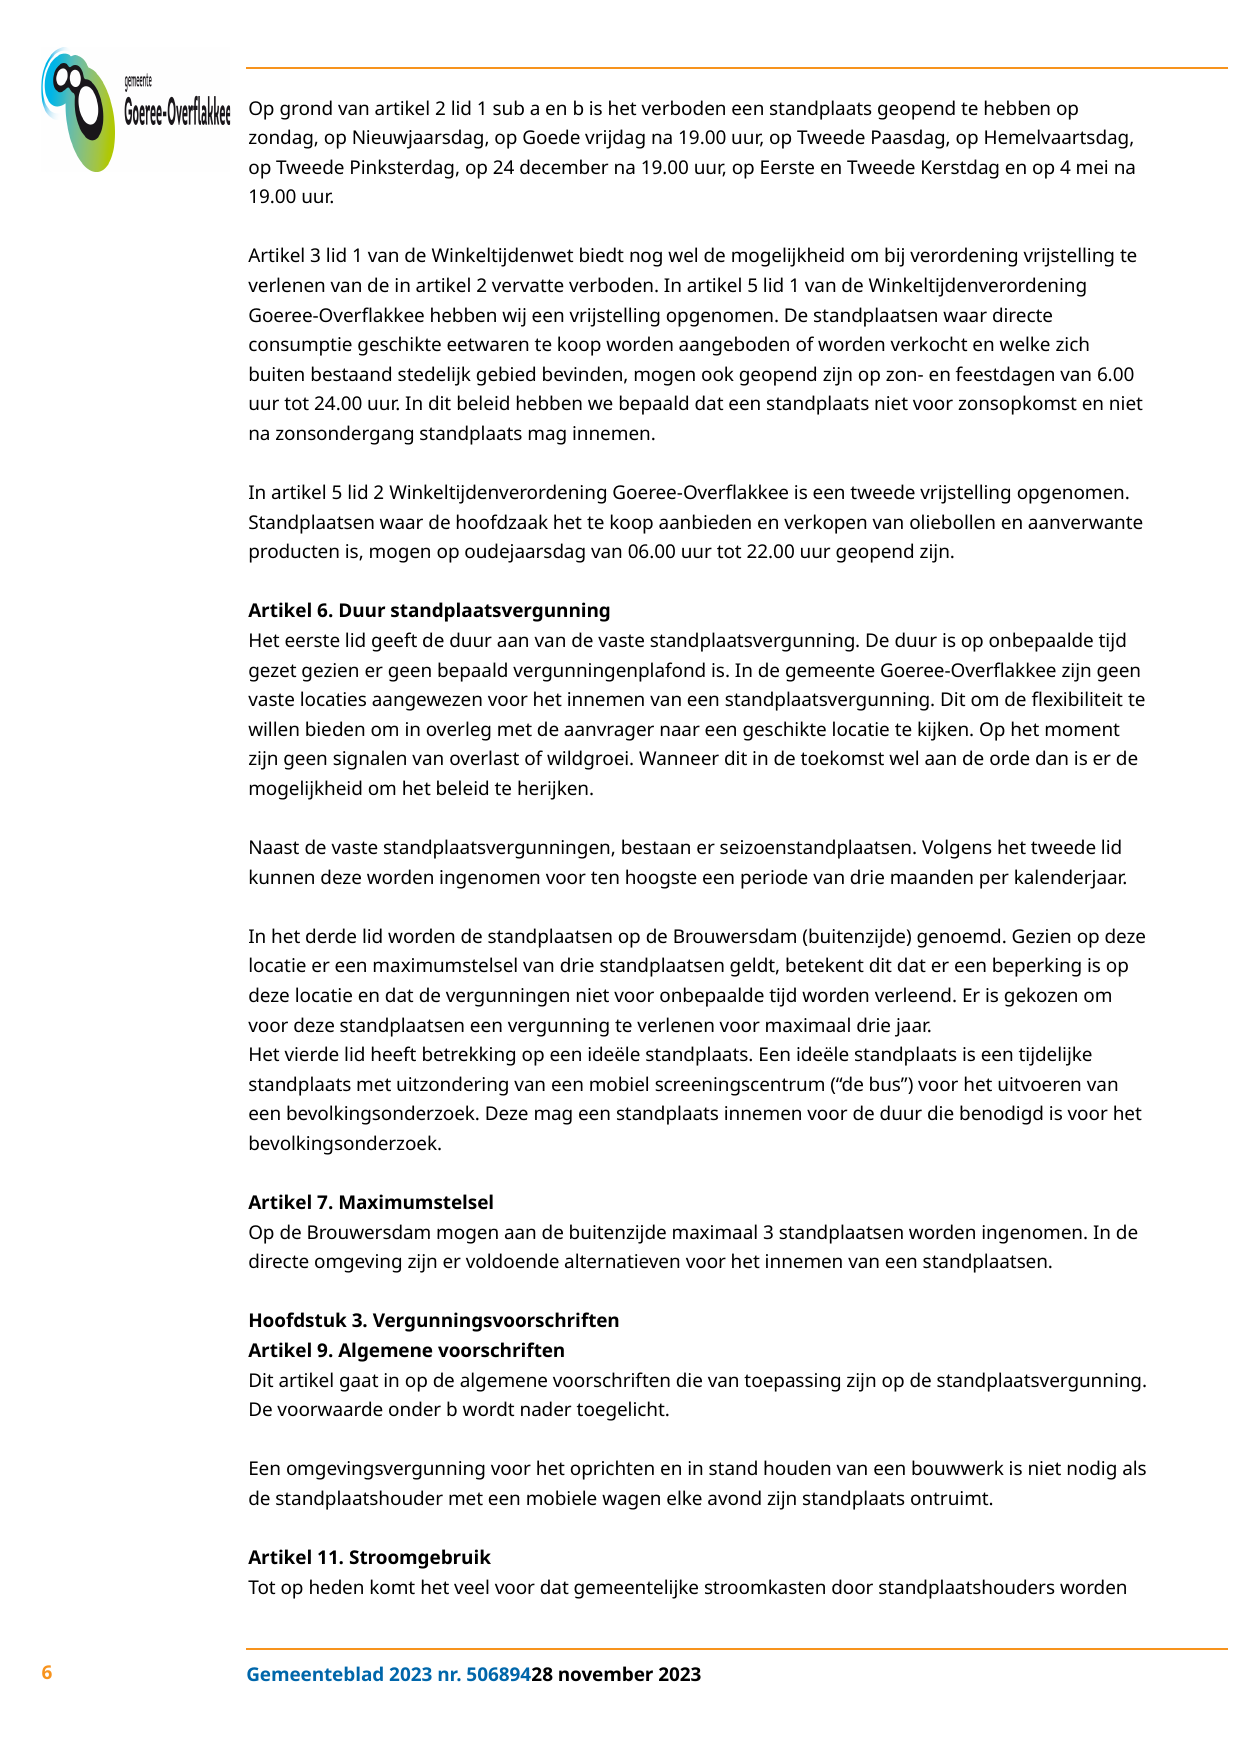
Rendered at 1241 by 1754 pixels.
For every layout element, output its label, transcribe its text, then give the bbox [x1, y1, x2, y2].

text Artikel 9. Algemene voorschriften [248, 1337, 1152, 1363]
text Artikel 7. Maximumstelsel [248, 1189, 1152, 1215]
text Artikel 3 lid 1 van de Winkeltijdenwet biedt nog wel de mogelijkheid om bij verordening vrijstelling te verlenen van de in artikel 2 vervatte verboden. In artikel 5 lid 1 van de Winkeltijdenverordening Goeree-Overflakkee hebben wij een vrijstelling opgenomen. De standplaatsen waar directe consumptie geschikte eetwaren te koop worden aangeboden of worden verkocht en welke zich buiten bestaand stedelijk gebied bevinden, mogen ook geopend zijn op zon- en feestdagen van 6.00 uur tot 24.00 uur. In dit beleid hebben we bepaald dat een standplaats niet voor zonsopkomst en niet na zonsondergang standplaats mag innemen. [248, 243, 1152, 446]
text Het eerste lid geeft de duur aan van de vaste standplaatsvergunning. De duur is op onbepaalde tijd gezet gezien er geen bepaald vergunningenplafond is. In de gemeente Goeree-Overflakkee zijn geen vaste locaties aangewezen voor het innemen van een standplaatsvergunning. Dit om de flexibiliteit te willen bieden om in overleg met de aanvrager naar een geschikte locatie te kijken. Op het moment zijn geen signalen van overlast of wildgroei. Wanneer dit in de toekomst wel aan de orde dan is er de mogelijkheid om het beleid te herijken. [248, 627, 1152, 801]
text Het vierde lid heeft betrekking op een ideële standplaats. Een ideële standplaats is een tijdelijke standplaats met uitzondering van een mobiel screeningscentrum (“de bus”) voor het uitvoeren van een bevolkingsonderzoek. Deze mag een standplaats innemen voor de duur die benodigd is voor het bevolkingsonderzoek. [248, 1041, 1152, 1156]
text Hoofdstuk 3. Vergunningsvoorschriften [248, 1308, 1152, 1333]
text Artikel 11. Stroomgebruik [248, 1544, 1152, 1570]
text Op grond van artikel 2 lid 1 sub a en b is het verboden een standplaats geopend te hebben op zondag, op Nieuwjaarsdag, op Goede vrijdag na 19.00 uur, op Tweede Paasdag, op Hemelvaartsdag, op Tweede Pinksterdag, op 24 december na 19.00 uur, op Eerste en Tweede Kerstdag en op 4 mei na 19.00 uur. [248, 95, 1152, 209]
picture [41, 47, 231, 172]
text Een omgevingsvergunning voor het oprichten en in stand houden van een bouwwerk is niet nodig als de standplaatshouder met een mobiele wagen elke avond zijn standplaats ontruimt. [248, 1456, 1152, 1511]
text Naast de vaste standplaatsvergunningen, bestaan er seizoenstandplaatsen. Volgens het tweede lid kunnen deze worden ingenomen voor ten hoogste een periode van drie maanden per kalenderjaar. [248, 834, 1152, 890]
text Dit artikel gaat in op de algemene voorschriften die van toepassing zijn op de standplaatsvergunning. De voorwaarde onder b wordt nader toegelicht. [248, 1367, 1152, 1422]
text In artikel 5 lid 2 Winkeltijdenverordening Goeree-Overflakkee is een tweede vrijstelling opgenomen. Standplaatsen waar de hoofdzaak het te koop aanbieden en verkopen van oliebollen en aanverwante producten is, mogen op oudejaarsdag van 06.00 uur tot 22.00 uur geopend zijn. [248, 479, 1152, 564]
text In het derde lid worden de standplaatsen op de Brouwersdam (buitenzijde) genoemd. Gezien op deze locatie er een maximumstelsel van drie standplaatsen geldt, betekent dit dat er een beperking is op deze locatie en dat de vergunningen niet voor onbepaalde tijd worden verleend. Er is gekozen om voor deze standplaatsen een vergunning te verlenen voor maximaal drie jaar. [248, 923, 1152, 1038]
text Artikel 6. Duur standplaatsvergunning [248, 598, 1152, 623]
text Tot op heden komt het veel voor dat gemeentelijke stroomkasten door standplaatshouders worden [248, 1574, 1152, 1600]
text Op de Brouwersdam mogen aan de buitenzijde maximaal 3 standplaatsen worden ingenomen. In de directe omgeving zijn er voldoende alternatieven voor het innemen van een standplaatsen. [248, 1219, 1152, 1274]
